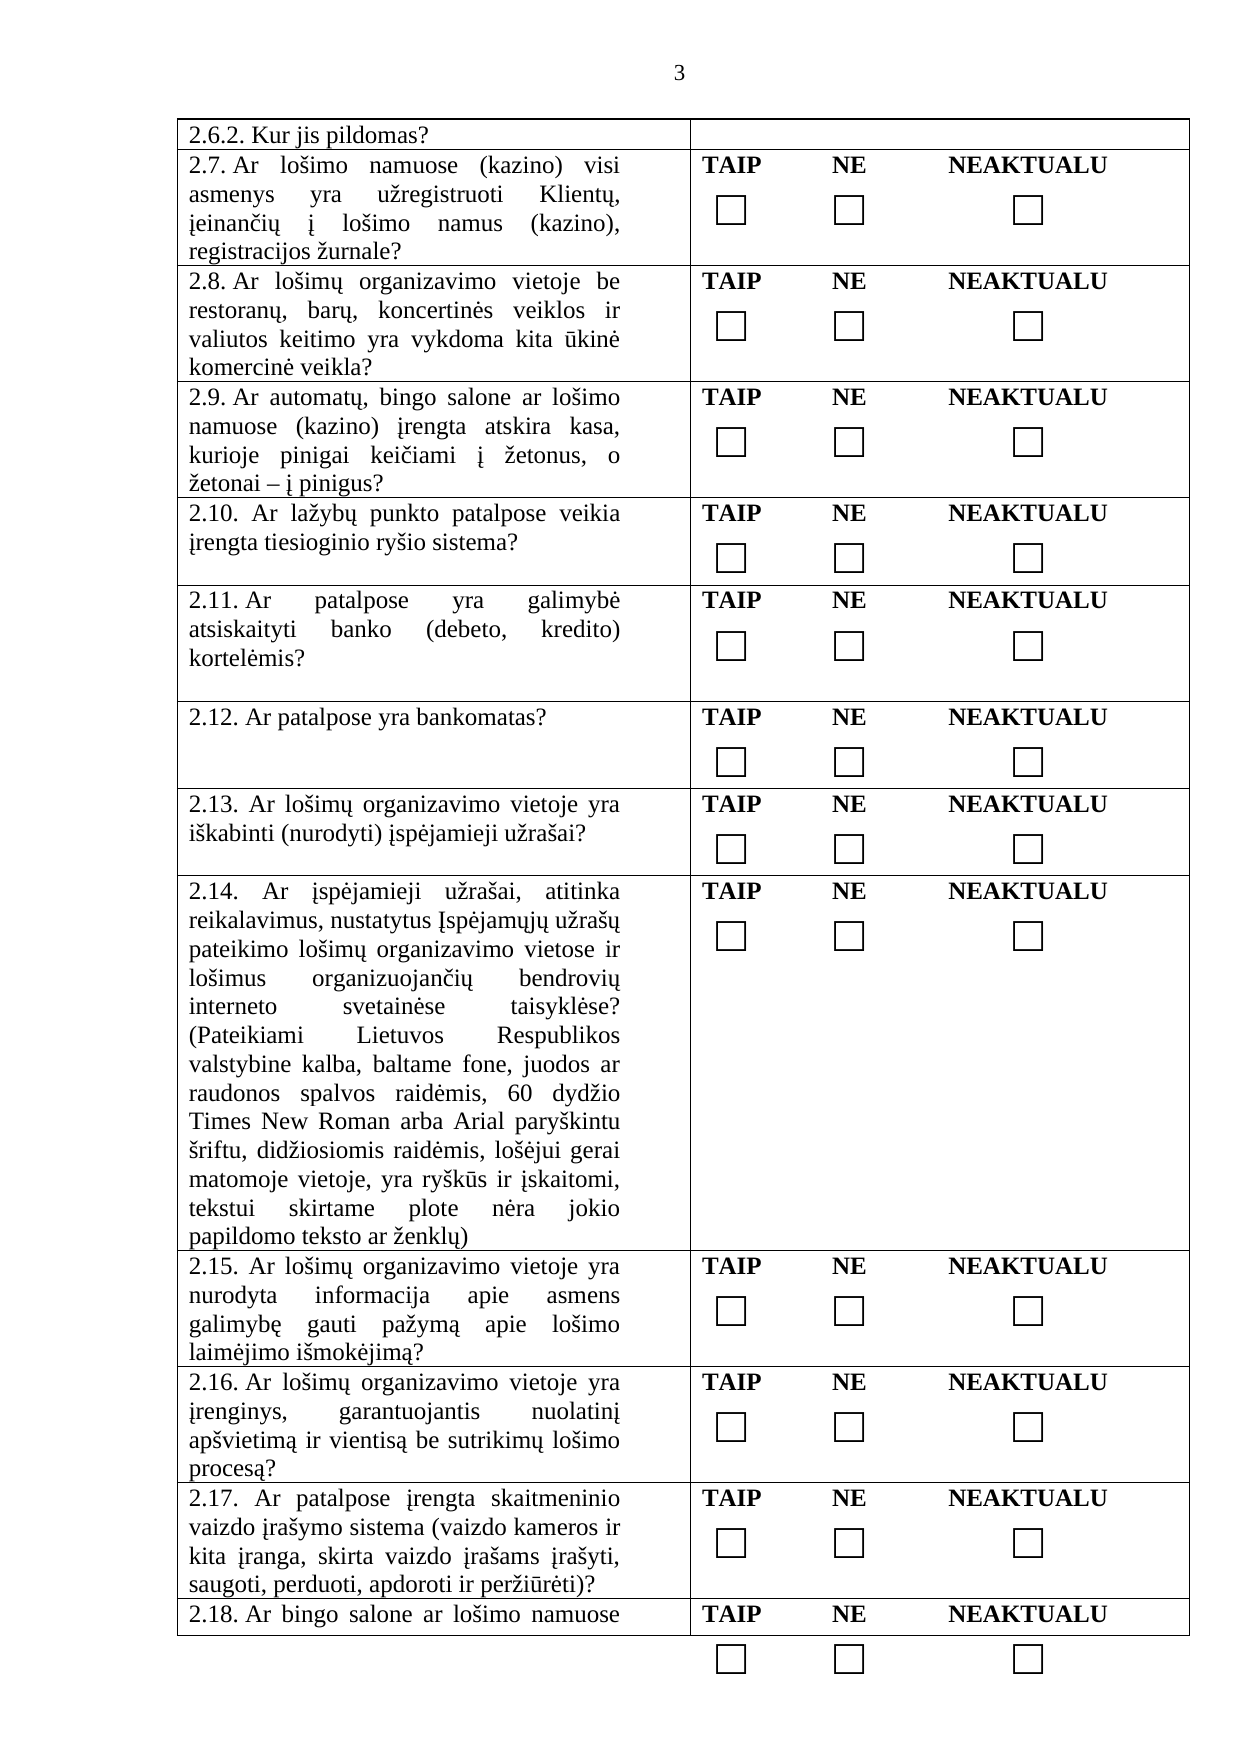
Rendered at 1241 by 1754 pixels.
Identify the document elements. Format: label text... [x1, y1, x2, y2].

table_header NE □ [821, 382, 937, 468]
table_cell [1178, 702, 1189, 788]
table_header NE □ [821, 266, 937, 352]
table_cell [691, 1251, 1189, 1366]
table_cell 2.13. Ar lošimų organizavimo vietoje yra iškabinti (nurodyti) įspėjamieji užrašai? [178, 789, 690, 875]
table_header TAIP □ [702, 586, 821, 672]
table_header TAIP □ [702, 1599, 821, 1635]
table_header NEAKTUALU □ [937, 382, 1178, 468]
table_cell 2.7. Ar lošimo namuose (kazino) visi asmenys yra užregistruoti Klientų, įeinančių į lošimo namus (kazino), registracijos žurnale? [178, 150, 690, 265]
table_cell 2.9. Ar automatų, bingo salone ar lošimo namuose (kazino) įrengta atskira kasa, kurioje pinigai keičiami į žetonus, o žetonai – į pinigus? [178, 382, 690, 497]
table_header TAIP □ [702, 1367, 821, 1453]
table_cell [691, 876, 1189, 1250]
table_header TAIP □ [702, 789, 821, 875]
table_header TAIP □ [702, 150, 821, 236]
table_header TAIP □ [702, 498, 821, 584]
table_header NEAKTUALU □ [937, 1367, 1178, 1453]
table_cell 2.14. Ar įspėjamieji užrašai, atitinka reikalavimus, nustatytus Įspėjamųjų užrašų pateikimo lošimų organizavimo vietose ir lošimus organizuojančių bendrovių interneto svetainėse taisyklėse? (Pateikiami Lietuvos Respublikos valstybine kalba, baltame fone, juodos ar raudonos spalvos raidėmis, 60 dydžio Times New Roman arba Arial paryškintu šriftu, didžiosiomis raidėmis, lošėjui gerai matomoje vietoje, yra ryškūs ir įskaitomi, tekstui skirtame plote nėra jokio papildomo teksto ar ženklų) [178, 876, 690, 1250]
table_header TAIP □ [702, 266, 821, 352]
table_cell [691, 150, 1189, 265]
table_cell [691, 120, 1189, 149]
table_header TAIP □ [702, 702, 821, 788]
table_header NEAKTUALU □ [937, 1251, 1178, 1337]
table_header NEAKTUALU □ [937, 1599, 1178, 1635]
table_cell [1178, 789, 1189, 875]
table_header NEAKTUALU □ [937, 876, 1178, 963]
table_header NEAKTUALU □ [937, 586, 1178, 672]
table_cell 2.12. Ar patalpose yra bankomatas? [178, 702, 690, 788]
table_header NEAKTUALU □ [937, 498, 1178, 584]
table_header NE □ [821, 498, 937, 584]
table_cell [691, 702, 702, 788]
table_cell 2.10. Ar lažybų punkto patalpose veikia įrengta tiesioginio ryšio sistema? [178, 498, 690, 584]
table_cell [691, 1599, 702, 1635]
table_header NE □ [821, 1599, 937, 1635]
table_cell [1178, 1599, 1189, 1635]
table_header NE □ [821, 150, 937, 236]
table_header NEAKTUALU □ [937, 150, 1178, 236]
table_cell 2.8. Ar lošimų organizavimo vietoje be restoranų, barų, koncertinės veiklos ir valiutos keitimo yra vykdoma kita ūkinė komercinė veikla? [178, 266, 690, 381]
table_cell 2.11. Ar patalpose yra galimybė atsiskaityti banko (debeto, kredito) kortelėmis? [178, 586, 690, 701]
table_cell 2.16. Ar lošimų organizavimo vietoje yra įrenginys, garantuojantis nuolatinį apšvietimą ir vientisą be sutrikimų lošimo procesą? [178, 1367, 690, 1482]
table_cell 2.17. Ar patalpose įrengta skaitmeninio vaizdo įrašymo sistema (vaizdo kameros ir kita įranga, skirta vaizdo įrašams įrašyti, saugoti, perduoti, apdoroti ir peržiūrėti)? [178, 1483, 690, 1598]
table_cell 2.6.2. Kur jis pildomas? [178, 120, 690, 149]
table_cell [1178, 498, 1189, 584]
table_header NEAKTUALU □ [937, 702, 1178, 788]
table_header NEAKTUALU □ [937, 1483, 1178, 1569]
table_header TAIP □ [702, 382, 821, 468]
table_cell [691, 266, 1189, 381]
table_header TAIP □ [702, 1251, 821, 1337]
table_header NE □ [821, 876, 937, 963]
table_header NE □ [821, 1483, 937, 1569]
table_header NE □ [821, 1367, 937, 1453]
table_header TAIP □ [702, 876, 821, 963]
table_header NE □ [821, 789, 937, 875]
table_header NE □ [821, 702, 937, 788]
table_cell 2.15. Ar lošimų organizavimo vietoje yra nurodyta informacija apie asmens galimybę gauti pažymą apie lošimo laimėjimo išmokėjimą? [178, 1251, 690, 1366]
table_cell [691, 1483, 1189, 1598]
table_cell 2.18. Ar bingo salone ar lošimo namuose [178, 1599, 690, 1635]
table_cell [691, 789, 702, 875]
table_cell [691, 1367, 1189, 1482]
table_cell [691, 586, 1189, 701]
table_cell [691, 382, 1189, 497]
table_cell [691, 498, 702, 584]
table_header NEAKTUALU □ [937, 266, 1178, 352]
table_header NE □ [821, 1251, 937, 1337]
table_header TAIP □ [702, 1483, 821, 1569]
table_header NE □ [821, 586, 937, 672]
table_header NEAKTUALU □ [937, 789, 1178, 875]
